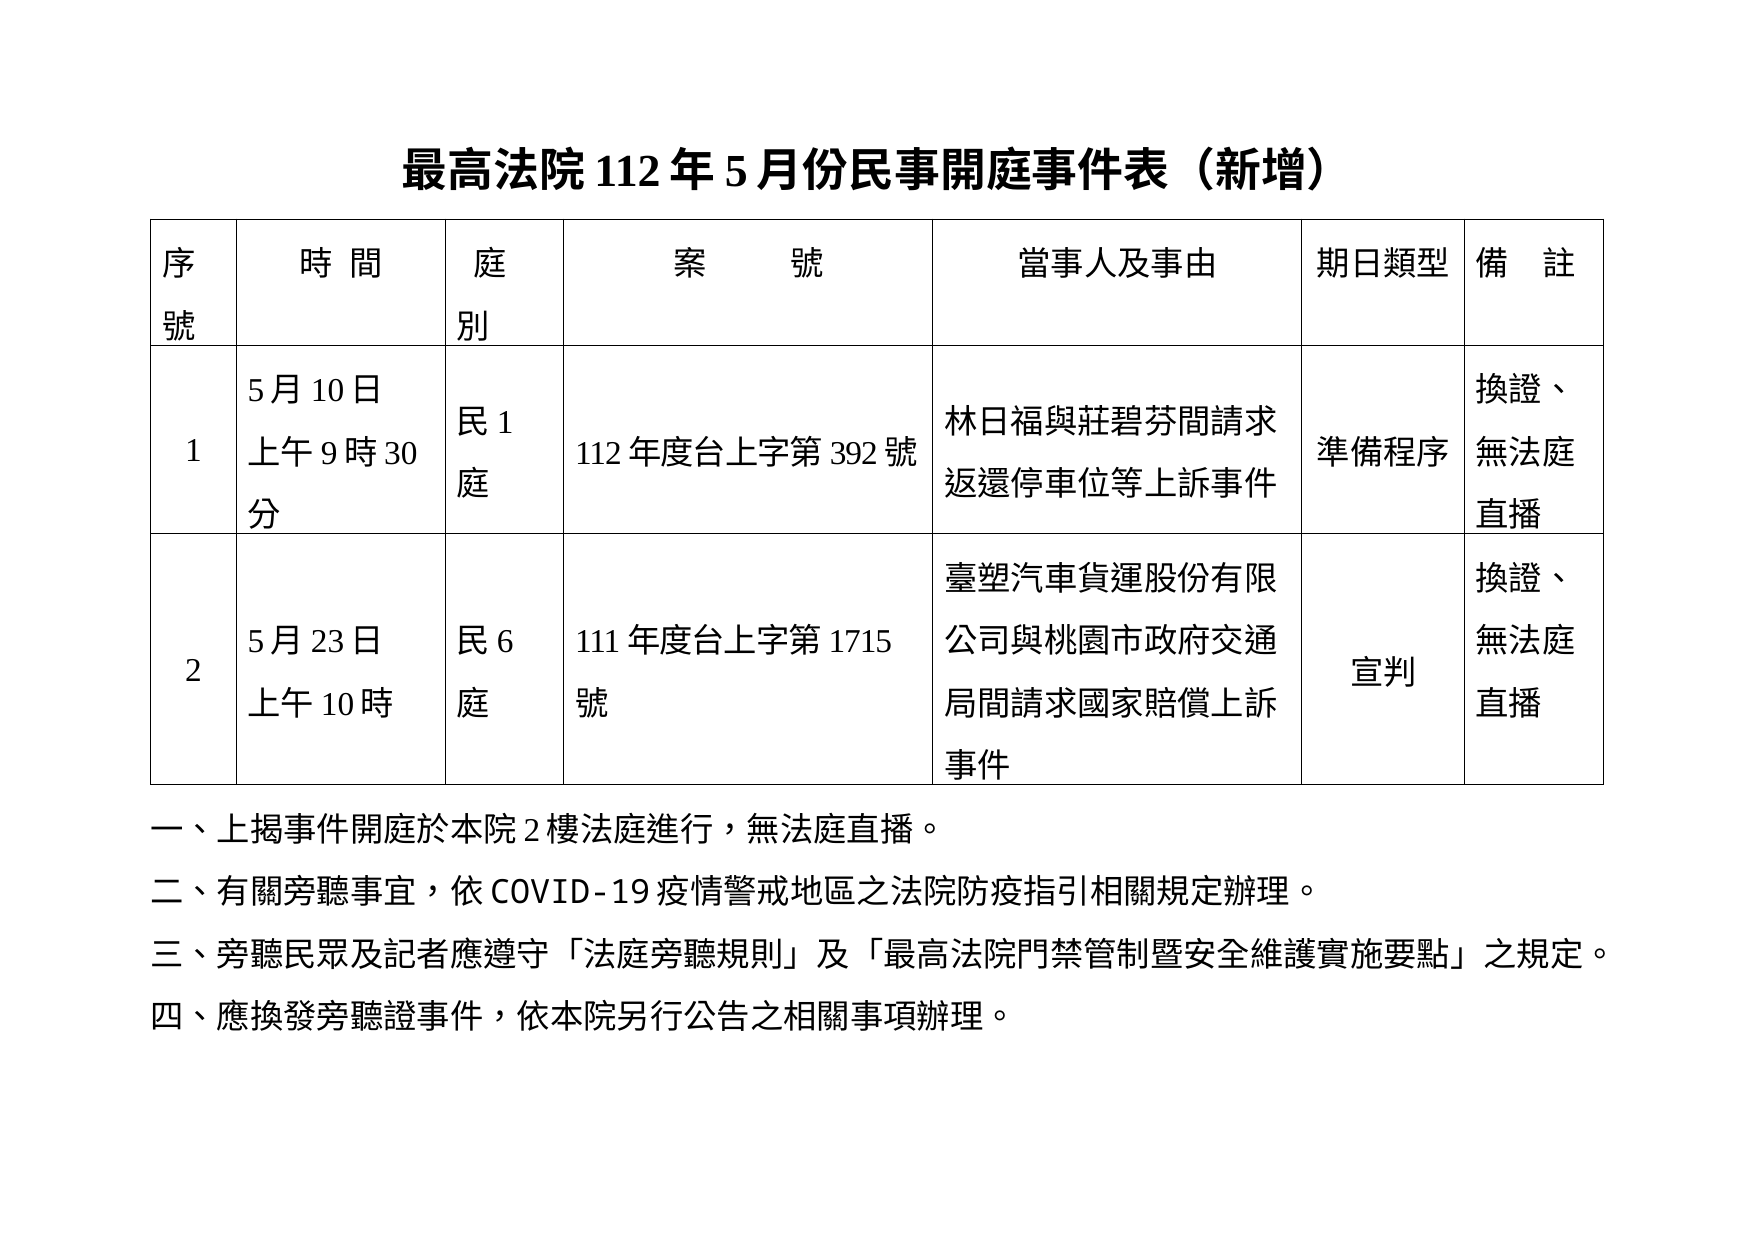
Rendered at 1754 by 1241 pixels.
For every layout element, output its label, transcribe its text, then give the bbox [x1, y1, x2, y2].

table_header 當事人及事由 [933, 220, 1301, 344]
table_header 庭 別 [446, 220, 563, 344]
table_cell 2 [151, 534, 236, 784]
table_cell 準備程序 [1302, 346, 1464, 533]
table_cell 民1庭 [446, 346, 563, 533]
table_cell 5月10日 上午9時30分 [237, 346, 445, 533]
table_header 時 間 [237, 220, 445, 344]
table_cell 1 [151, 346, 236, 533]
table_cell 5月23日 上午10時 [237, 534, 445, 784]
table_header 備 註 [1465, 220, 1603, 344]
text 二、有關旁聽事宜，依COVID-19疫情警戒地區之法院防疫指引相關規定辦理。 [150, 848, 1604, 910]
text 最高法院112年5月份民事開庭事件表（新增） [150, 93, 1604, 218]
table_cell 民6庭 [446, 534, 563, 784]
table_cell 111年度台上字第1715號 [564, 534, 932, 784]
table_cell 宣判 [1302, 534, 1464, 784]
text 三、旁聽民眾及記者應遵守「法庭旁聽規則」及「最高法院門禁管制暨安全維護實施要點」之規定。 [150, 910, 1604, 973]
table_cell 112年度台上字第392號 [564, 346, 932, 533]
table_cell 臺塑汽車貨運股份有限公司與桃園市政府交通局間請求國家賠償上訴事件 [933, 534, 1301, 784]
table_cell 林日福與莊碧芬間請求返還停車位等上訴事件 [933, 346, 1301, 533]
table_header 案 號 [564, 220, 932, 344]
text 一、上揭事件開庭於本院2樓法庭進行，無法庭直播。 [150, 785, 1604, 848]
table_cell 換證、 無法庭直播 [1465, 534, 1603, 784]
table_header 期日類型 [1302, 220, 1464, 344]
text 四、應換發旁聽證事件，依本院另行公告之相關事項辦理。 [150, 973, 1604, 1035]
table_cell 換證、 無法庭直播 [1465, 346, 1603, 533]
table_header 序號 [151, 220, 236, 344]
